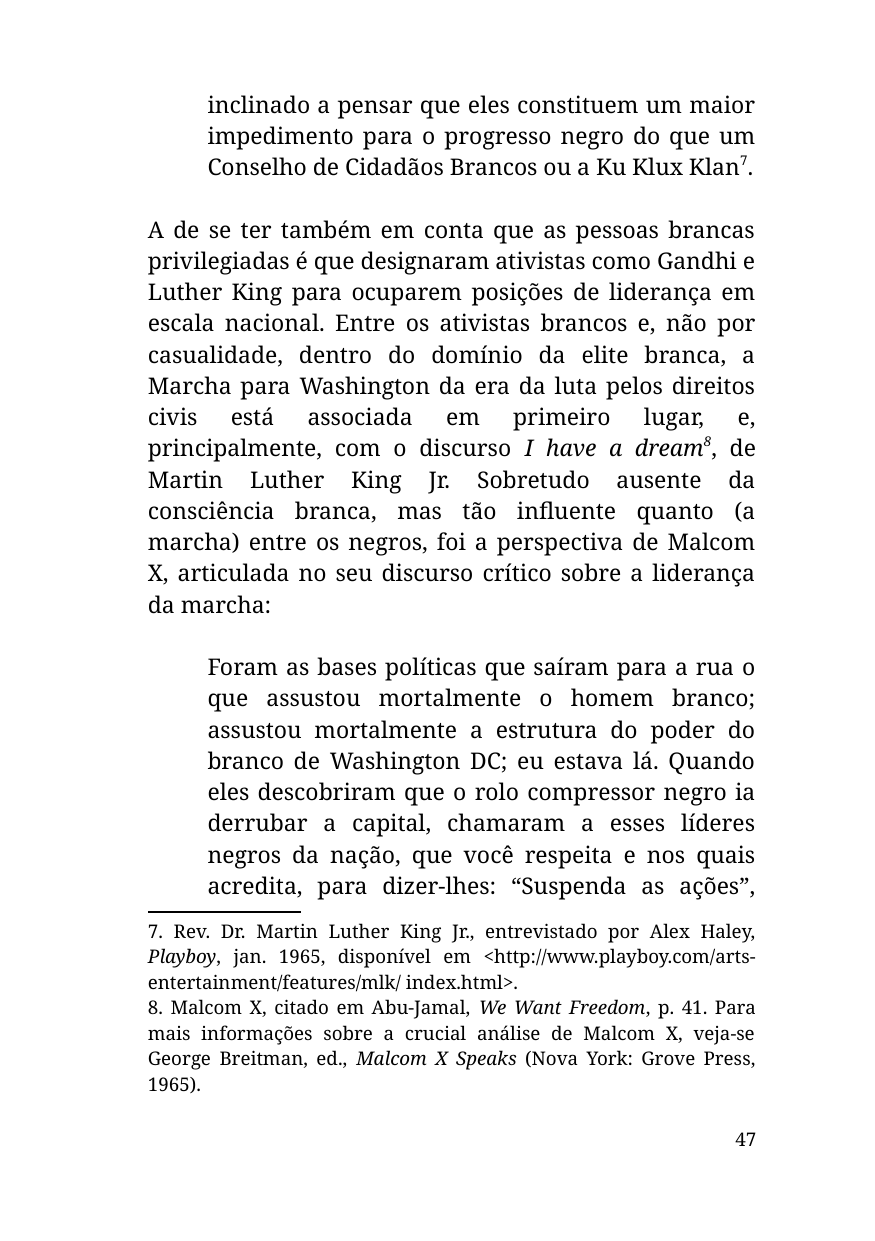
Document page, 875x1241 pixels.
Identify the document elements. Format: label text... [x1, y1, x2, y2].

text . Malcom X, citado em Abu-Jamal, We Want Freedom, p. 41. Para mais informações sobre a crucial análise de Malcom X, veja-se George Breitman, ed., Malcom X Speaks (Nova York: Grove Press, 1965). [148, 994, 756, 1097]
text A de se ter também em conta que as pessoas brancas privilegiadas é que designaram ativistas como Gandhi e Luther King para ocuparem posições de liderança em escala nacional. Entre os ativistas brancos e, não por casualidade, dentro do domínio da elite branca, a Marcha para Washington da era da luta pelos direitos civis está associada em primeiro lugar, e, principalmente, com o discurso I have a dream, de Martin Luther King Jr. Sobretudo ausente da consciência branca, mas tão influente quanto (a marcha) entre os negros, foi a perspectiva de Malcom X, articulada no seu discurso crítico sobre a liderança da marcha: [148, 213, 756, 620]
text . Rev. Dr. Martin Luther King Jr., entrevistado por Alex Haley, Playboy, jan. 1965, disponível em <http://www.playboy.com/arts-entertainment/features/mlk/ index.html>. [148, 918, 756, 994]
text Foram as bases políticas que saíram para a rua o que assustou mortalmente o homem branco; assustou mortalmente a estrutura do poder do branco de Washington DC; eu estava lá. Quando eles descobriram que o rolo compressor negro ia derrubar a capital, chamaram a esses líderes negros da nação, que você respeita e nos quais acredita, para dizer-lhes: “Suspenda as ações”, [207, 651, 756, 901]
text inclinado a pensar que eles constituem um maior impedimento para o progresso negro do que um Conselho de Cidadãos Brancos ou a Ku Klux Klan. [207, 88, 756, 182]
